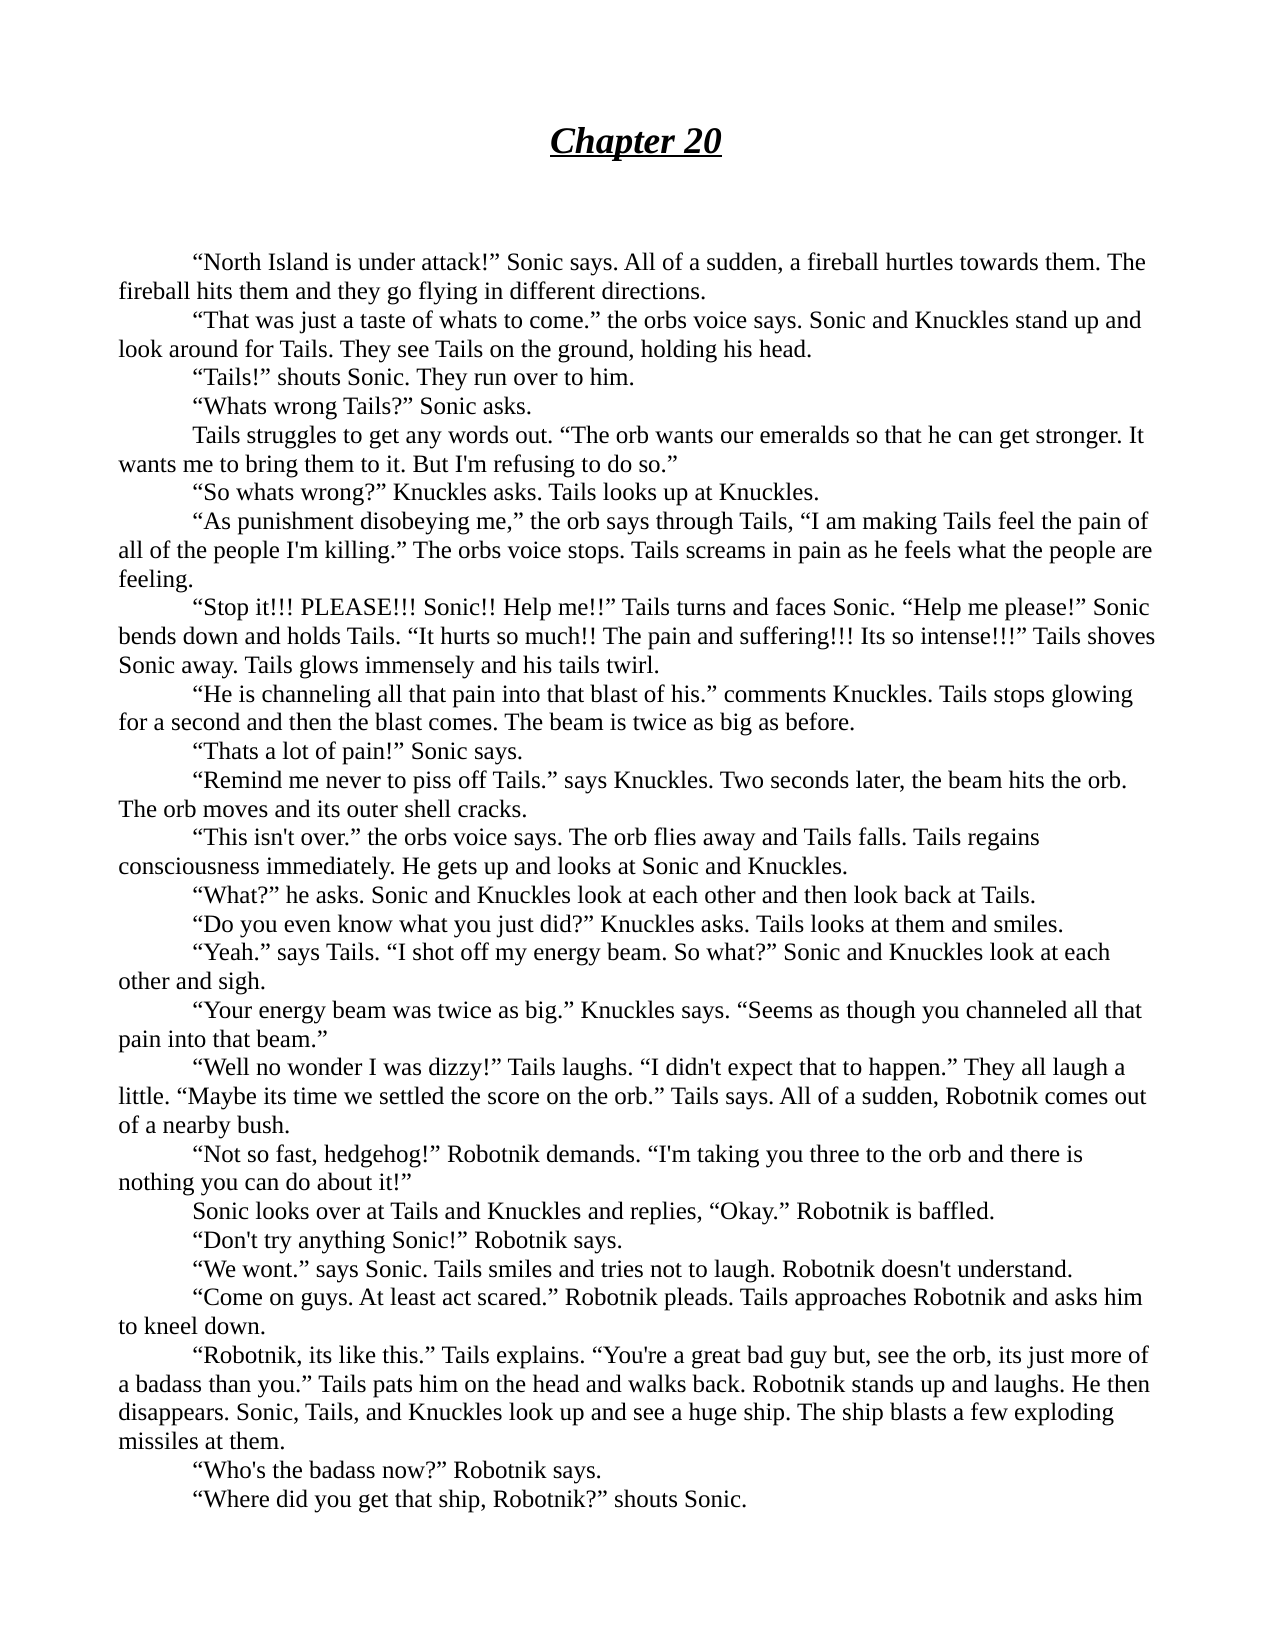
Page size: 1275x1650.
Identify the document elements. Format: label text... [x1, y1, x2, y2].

text “Don't try anything Sonic!” Robotnik says. [118, 1225, 1157, 1254]
text Tails struggles to get any words out. “The orb wants our emeralds so that he can get stronger. It wants me to bring them to it. But I'm refusing to do so.” [118, 420, 1157, 477]
text “Stop it!!! PLEASE!!! Sonic!! Help me!!” Tails turns and faces Sonic. “Help me please!” Sonic bends down and holds Tails. “It hurts so much!! The pain and suffering!!! Its so intense!!!” Tails shoves Sonic away. Tails glows immensely and his tails twirl. [118, 592, 1157, 679]
text “Tails!” shouts Sonic. They run over to him. [118, 362, 1157, 391]
text “Do you even know what you just did?” Knuckles asks. Tails looks at them and smiles. [118, 909, 1157, 937]
text “As punishment disobeying me,” the orb says through Tails, “I am making Tails feel the pain of all of the people I'm killing.” The orbs voice stops. Tails screams in pain as he feels what the people are feeling. [118, 506, 1157, 592]
text “We wont.” says Sonic. Tails smiles and tries not to laugh. Robotnik doesn't understand. [118, 1254, 1157, 1282]
text “Yeah.” says Tails. “I shot off my energy beam. So what?” Sonic and Knuckles look at each other and sigh. [118, 937, 1157, 995]
text “Who's the badass now?” Robotnik says. [118, 1455, 1157, 1484]
text “So whats wrong?” Knuckles asks. Tails looks up at Knuckles. [118, 477, 1157, 506]
text “This isn't over.” the orbs voice says. The orb flies away and Tails falls. Tails regains consciousness immediately. He gets up and looks at Sonic and Knuckles. [118, 822, 1157, 880]
text Chapter 20 [118, 118, 1157, 161]
text “He is channeling all that pain into that blast of his.” comments Knuckles. Tails stops glowing for a second and then the blast comes. The beam is twice as big as before. [118, 679, 1157, 736]
text “North Island is under attack!” Sonic says. All of a sudden, a fireball hurtles towards them. The fireball hits them and they go flying in different directions. [118, 247, 1157, 305]
text Sonic looks over at Tails and Knuckles and replies, “Okay.” Robotnik is baffled. [118, 1196, 1157, 1225]
text “Robotnik, its like this.” Tails explains. “You're a great bad guy but, see the orb, its just more of a badass than you.” Tails pats him on the head and walks back. Robotnik stands up and laughs. He then disappears. Sonic, Tails, and Knuckles look up and see a huge ship. The ship blasts a few exploding missiles at them. [118, 1340, 1157, 1455]
text “That was just a taste of whats to come.” the orbs voice says. Sonic and Knuckles stand up and look around for Tails. They see Tails on the ground, holding his head. [118, 305, 1157, 362]
text “What?” he asks. Sonic and Knuckles look at each other and then look back at Tails. [118, 880, 1157, 909]
text “Come on guys. At least act scared.” Robotnik pleads. Tails approaches Robotnik and asks him to kneel down. [118, 1282, 1157, 1340]
text “Not so fast, hedgehog!” Robotnik demands. “I'm taking you three to the orb and there is nothing you can do about it!” [118, 1139, 1157, 1196]
text “Your energy beam was twice as big.” Knuckles says. “Seems as though you channeled all that pain into that beam.” [118, 995, 1157, 1052]
text “Whats wrong Tails?” Sonic asks. [118, 391, 1157, 420]
text “Thats a lot of pain!” Sonic says. [118, 736, 1157, 765]
text “Where did you get that ship, Robotnik?” shouts Sonic. [118, 1484, 1157, 1512]
text “Well no wonder I was dizzy!” Tails laughs. “I didn't expect that to happen.” They all laugh a little. “Maybe its time we settled the score on the orb.” Tails says. All of a sudden, Robotnik comes out of a nearby bush. [118, 1052, 1157, 1139]
text “Remind me never to piss off Tails.” says Knuckles. Two seconds later, the beam hits the orb. The orb moves and its outer shell cracks. [118, 765, 1157, 822]
